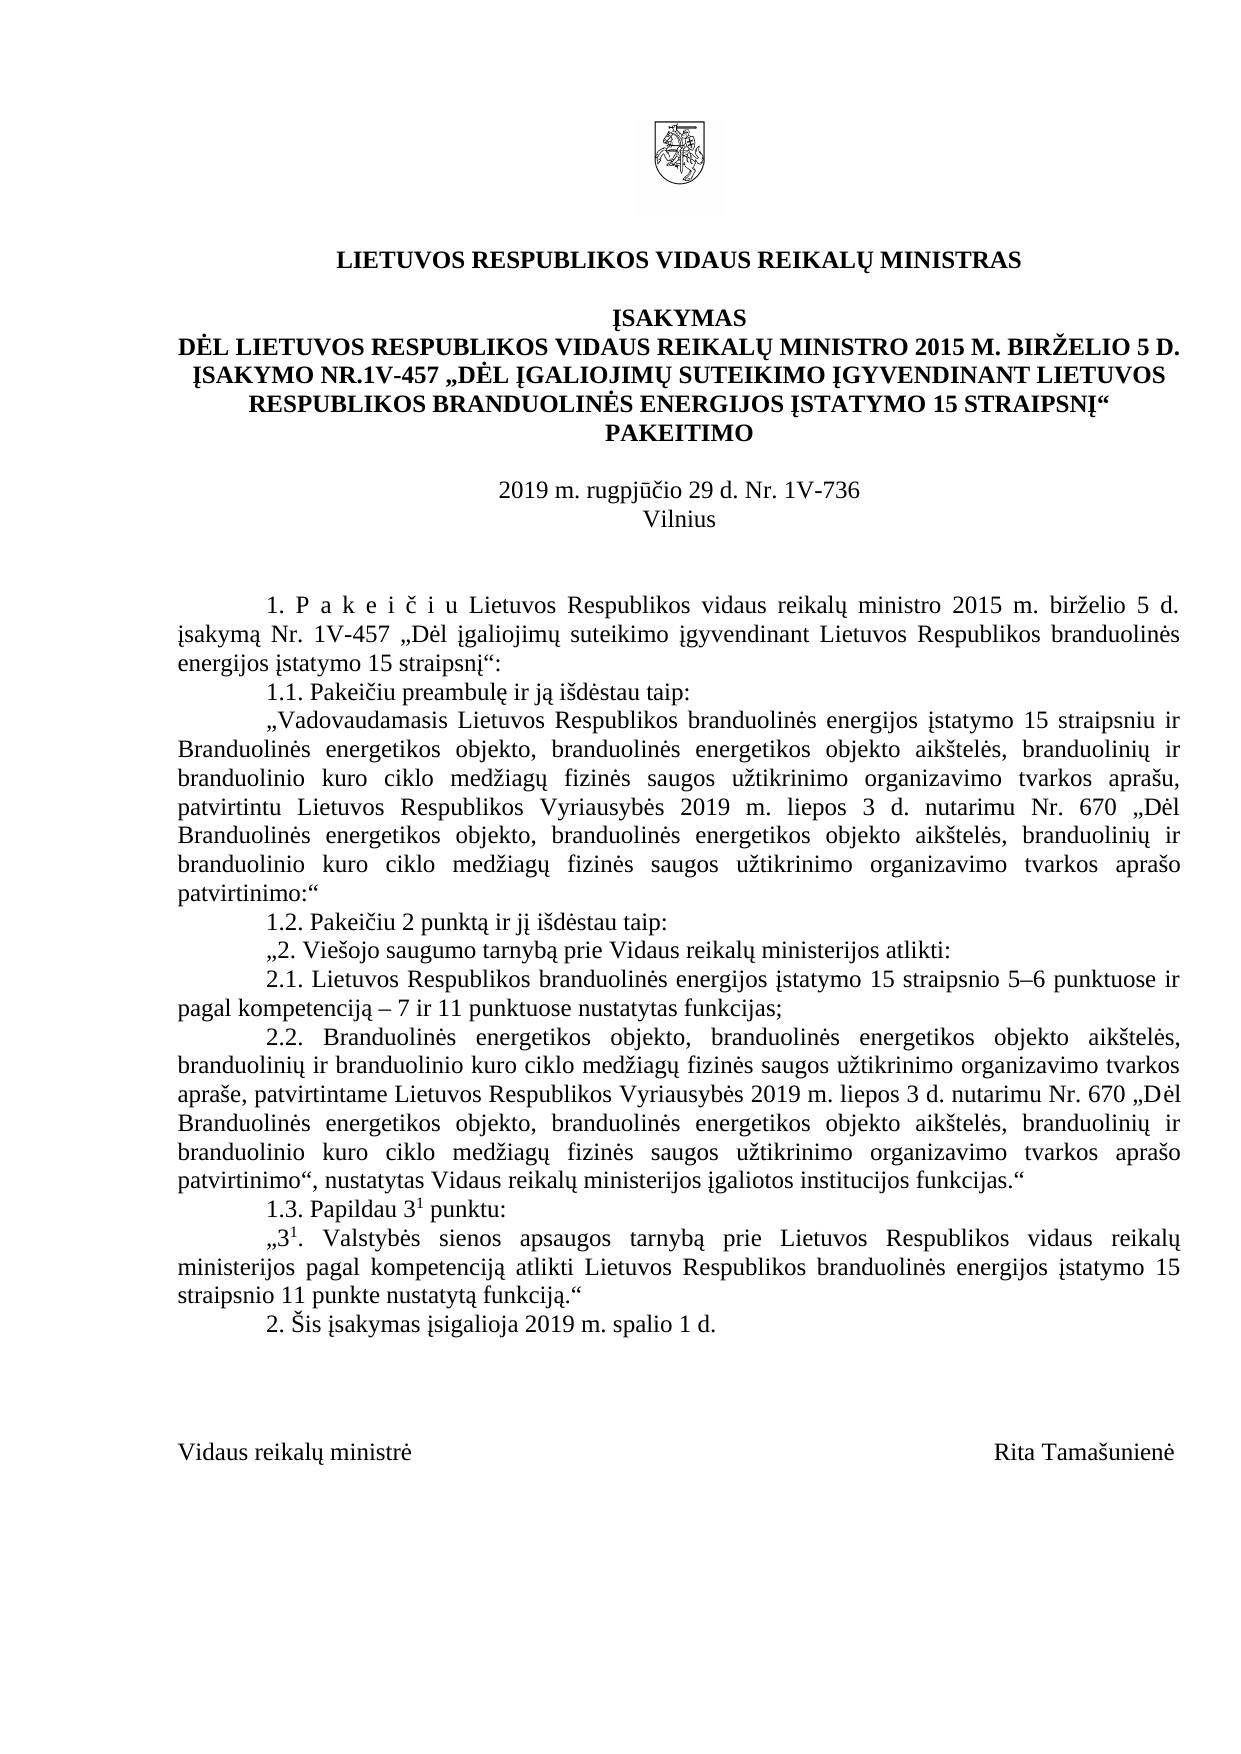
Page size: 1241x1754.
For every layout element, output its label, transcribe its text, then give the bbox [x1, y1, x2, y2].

text 2. Šis įsakymas įsigalioja 2019 m. spalio 1 d. [177, 1309, 1181, 1338]
text 2.2. Branduolinės energetikos objekto, branduolinės energetikos objekto aikštelės, branduolinių ir branduolinio kuro ciklo medžiagų fizinės saugos užtikrinimo organizavimo tvarkos apraše, patvirtintame Lietuvos Respublikos Vyriausybės 2019 m. liepos 3 d. nutarimu Nr. 670 „Dėl Branduolinės energetikos objekto, branduolinės energetikos objekto aikštelės, branduolinių ir branduolinio kuro ciklo medžiagų fizinės saugos užtikrinimo organizavimo tvarkos aprašo patvirtinimo“, nustatytas Vidaus reikalų ministerijos įgaliotos institucijos funkcijas.“ [177, 1022, 1181, 1194]
text „Vadovaudamasis Lietuvos Respublikos branduolinės energijos įstatymo 15 straipsniu ir Branduolinės energetikos objekto, branduolinės energetikos objekto aikštelės, branduolinių ir branduolinio kuro ciklo medžiagų fizinės saugos užtikrinimo organizavimo tvarkos aprašu, patvirtintu Lietuvos Respublikos Vyriausybės 2019 m. liepos 3 d. nutarimu Nr. 670 „Dėl Branduolinės energetikos objekto, branduolinės energetikos objekto aikštelės, branduolinių ir branduolinio kuro ciklo medžiagų fizinės saugos užtikrinimo organizavimo tvarkos aprašo patvirtinimo:“ [177, 705, 1181, 907]
text „2. Viešojo saugumo tarnybą prie Vidaus reikalų ministerijos atlikti: [177, 935, 1181, 964]
text 1. P a k e i č i u Lietuvos Respublikos vidaus reikalų ministro 2015 m. birželio 5 d. įsakymą Nr. 1V-457 „Dėl įgaliojimų suteikimo įgyvendinant Lietuvos Respublikos branduolinės energijos įstatymo 15 straipsnį“: [177, 590, 1181, 677]
text 1.2. Pakeičiu 2 punktą ir jį išdėstau taip: [177, 907, 1181, 935]
text Vidaus reikalų ministrė Rita Tamašunienė [177, 1437, 1181, 1466]
text 2.1. Lietuvos Respublikos branduolinės energijos įstatymo 15 straipsnio 5–6 punktuose ir pagal kompetenciją – 7 ir 11 punktuose nustatytas funkcijas; [177, 964, 1181, 1022]
text ĮSAKYMAS [177, 303, 1181, 332]
text DĖL LIETUVOS RESPUBLIKOS VIDAUS REIKALŲ MINISTRO 2015 M. BIRŽELIO 5 D. ĮSAKYMO NR.1V-457 „DĖL ĮGALIOJIMŲ SUTEIKIMO ĮGYVENDINANT LIETUVOS RESPUBLIKOS BRANDUOLINĖS ENERGIJOS ĮSTATYMO 15 STRAIPSNĮ“ PAKEITIMO [177, 332, 1181, 447]
text 1.3. Papildau 31 punktu: [177, 1194, 1181, 1223]
text 2019 m. rugpjūčio 29 d. Nr. 1V-736 [177, 475, 1181, 504]
text LIETUVOS RESPUBLIKOS VIDAUS REIKALŲ MINISTRAS [177, 245, 1181, 274]
text Vilnius [177, 504, 1181, 533]
text „31. Valstybės sienos apsaugos tarnybą prie Lietuvos Respublikos vidaus reikalų ministerijos pagal kompetenciją atlikti Lietuvos Respublikos branduolinės energijos įstatymo 15 straipsnio 11 punkte nustatytą funkciją.“ [177, 1223, 1181, 1309]
text 1.1. Pakeičiu preambulę ir ją išdėstau taip: [177, 677, 1181, 705]
